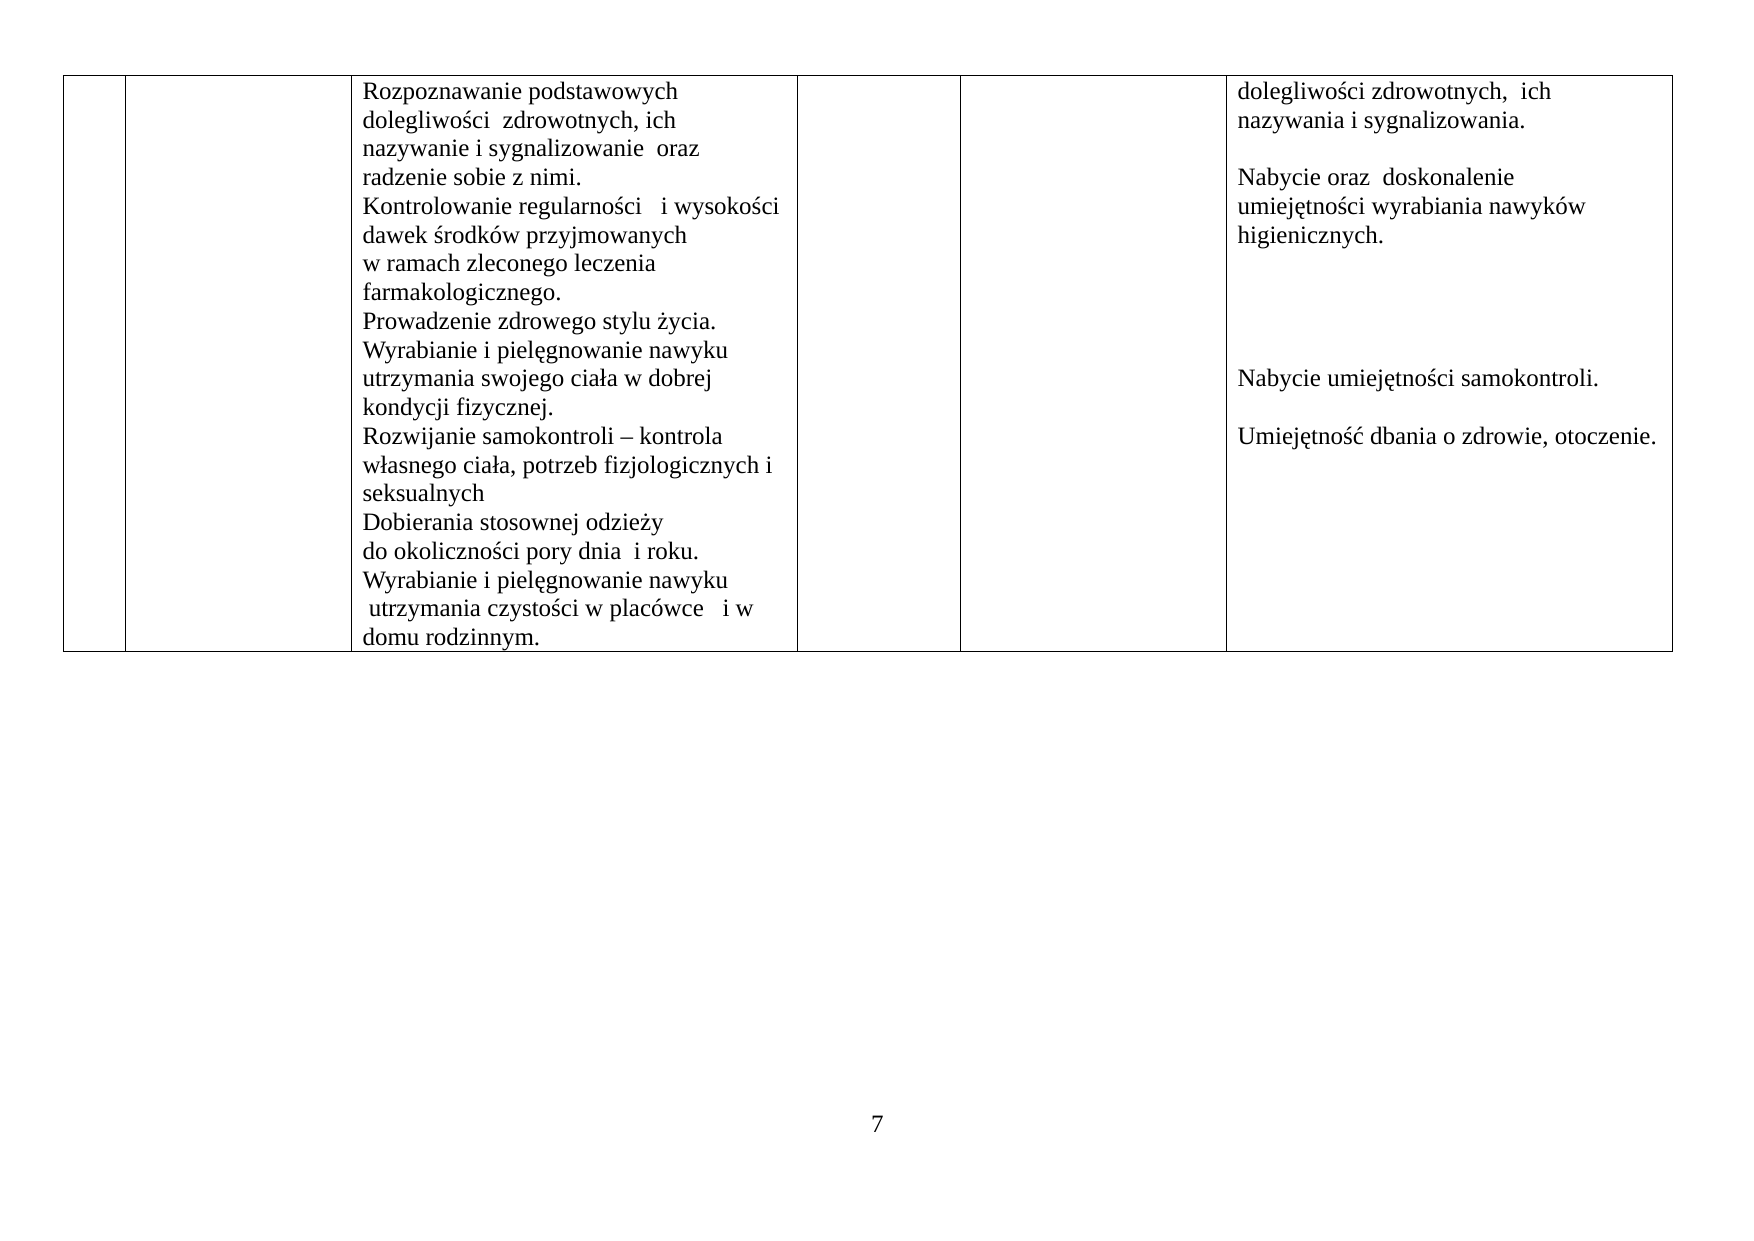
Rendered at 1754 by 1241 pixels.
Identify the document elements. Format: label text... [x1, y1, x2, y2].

table_cell [798, 76, 960, 651]
table_cell [64, 76, 125, 651]
table_cell Rozpoznawanie podstawowych dolegliwości zdrowotnych, ich nazywanie i sygnalizowanie oraz radzenie sobie z nimi. Kontrolowanie regularności i wysokości dawek środków przyjmowanych w ramach zleconego leczenia farmakologicznego. Prowadzenie zdrowego stylu życia. Wyrabianie i pielęgnowanie nawyku utrzymania swojego ciała w dobrej kondycji fizycznej. Rozwijanie samokontroli – kontrola własnego ciała, potrzeb fizjologicznych i seksualnych Dobierania stosownej odzieży do okoliczności pory dnia i roku. Wyrabianie i pielęgnowanie nawyku utrzymania czystości w placówce i w domu rodzinnym. [352, 76, 797, 651]
table_cell [961, 76, 1226, 651]
table_cell dolegliwości zdrowotnych, ich nazywania i sygnalizowania. Nabycie oraz doskonalenie umiejętności wyrabiania nawyków higienicznych. Nabycie umiejętności samokontroli. Umiejętność dbania o zdrowie, otoczenie. [1227, 76, 1672, 651]
table_cell [126, 76, 351, 651]
